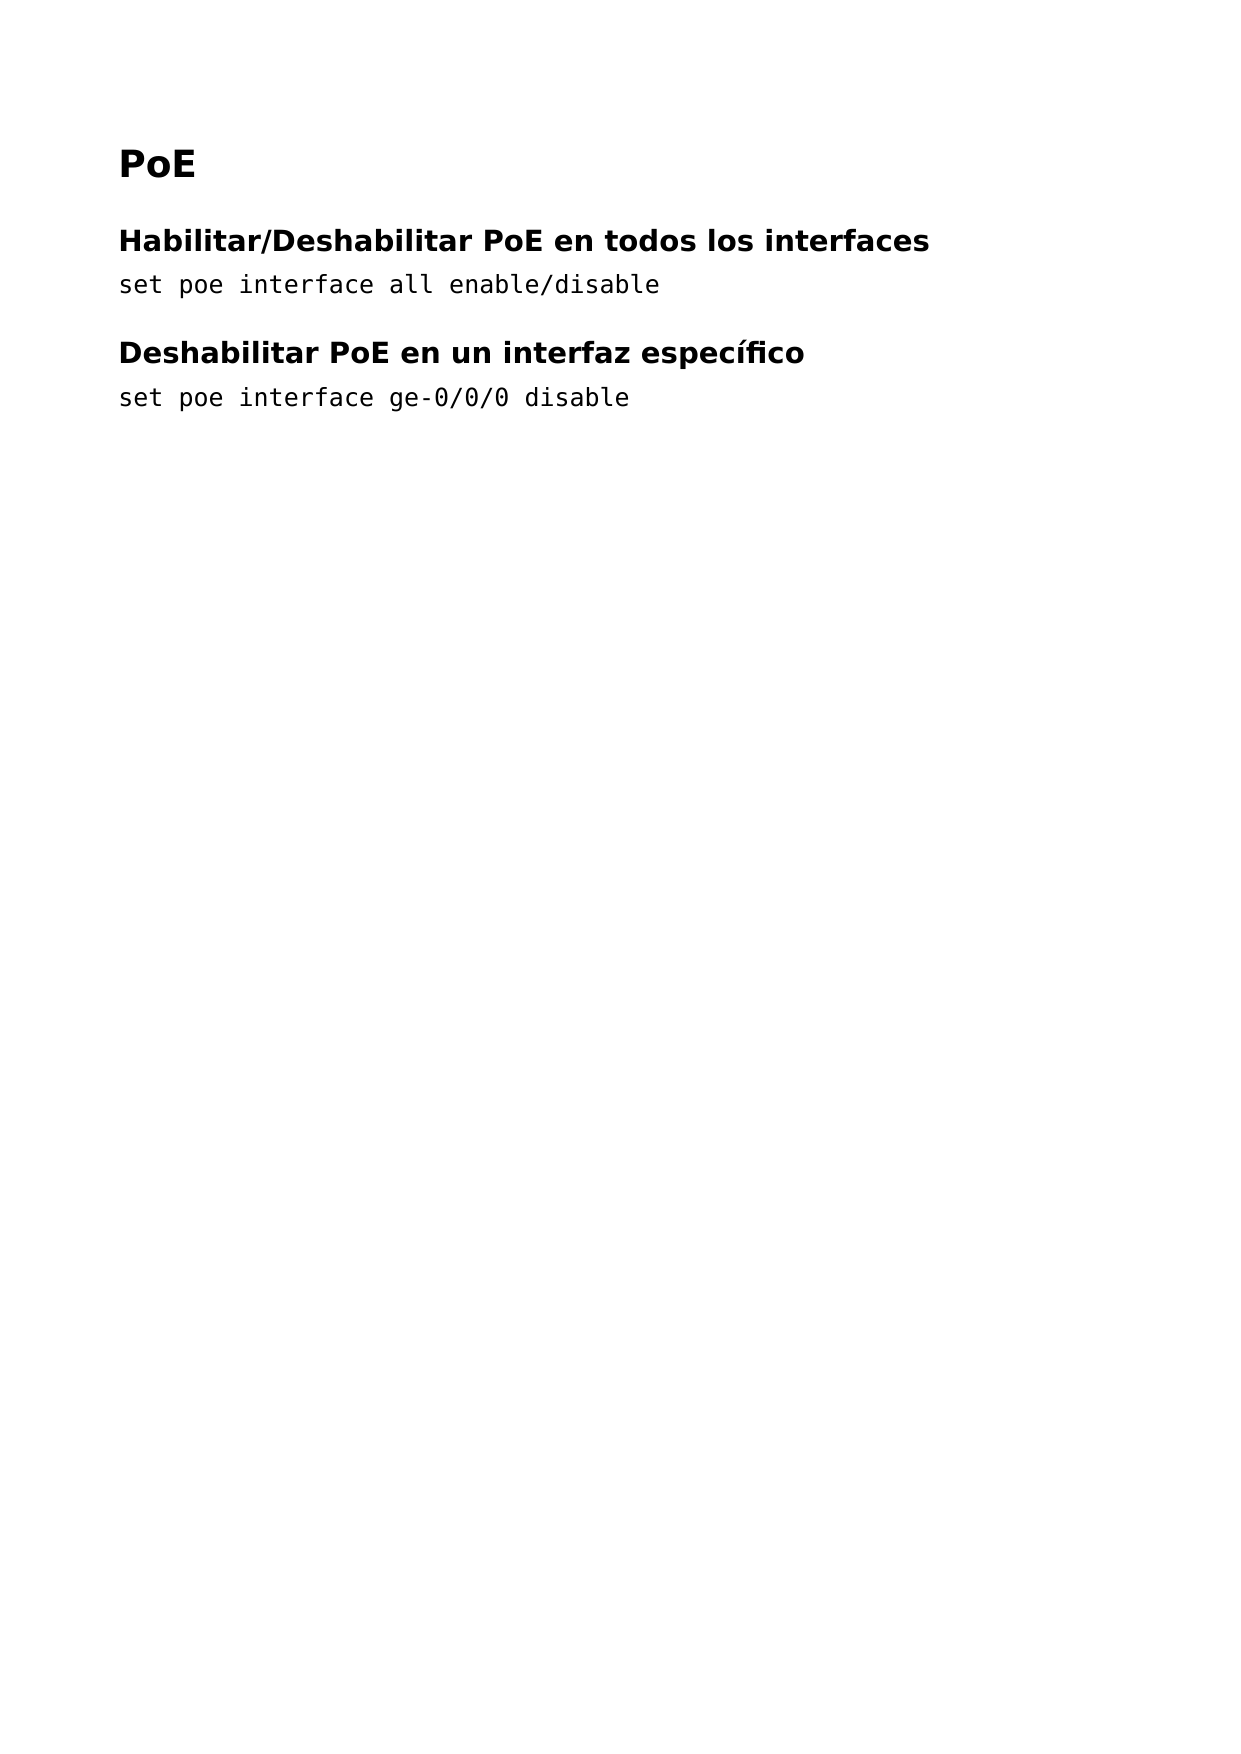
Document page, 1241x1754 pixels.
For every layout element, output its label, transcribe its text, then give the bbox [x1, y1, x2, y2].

subtitle PoE [118, 143, 1122, 187]
text set poe interface all enable/disable [118, 271, 1122, 300]
text set poe interface ge-0/0/0 disable [118, 383, 1122, 412]
subtitle Deshabilitar PoE en un interfaz específico [118, 337, 1122, 371]
subtitle Habilitar/Deshabilitar PoE en todos los interfaces [118, 224, 1122, 258]
